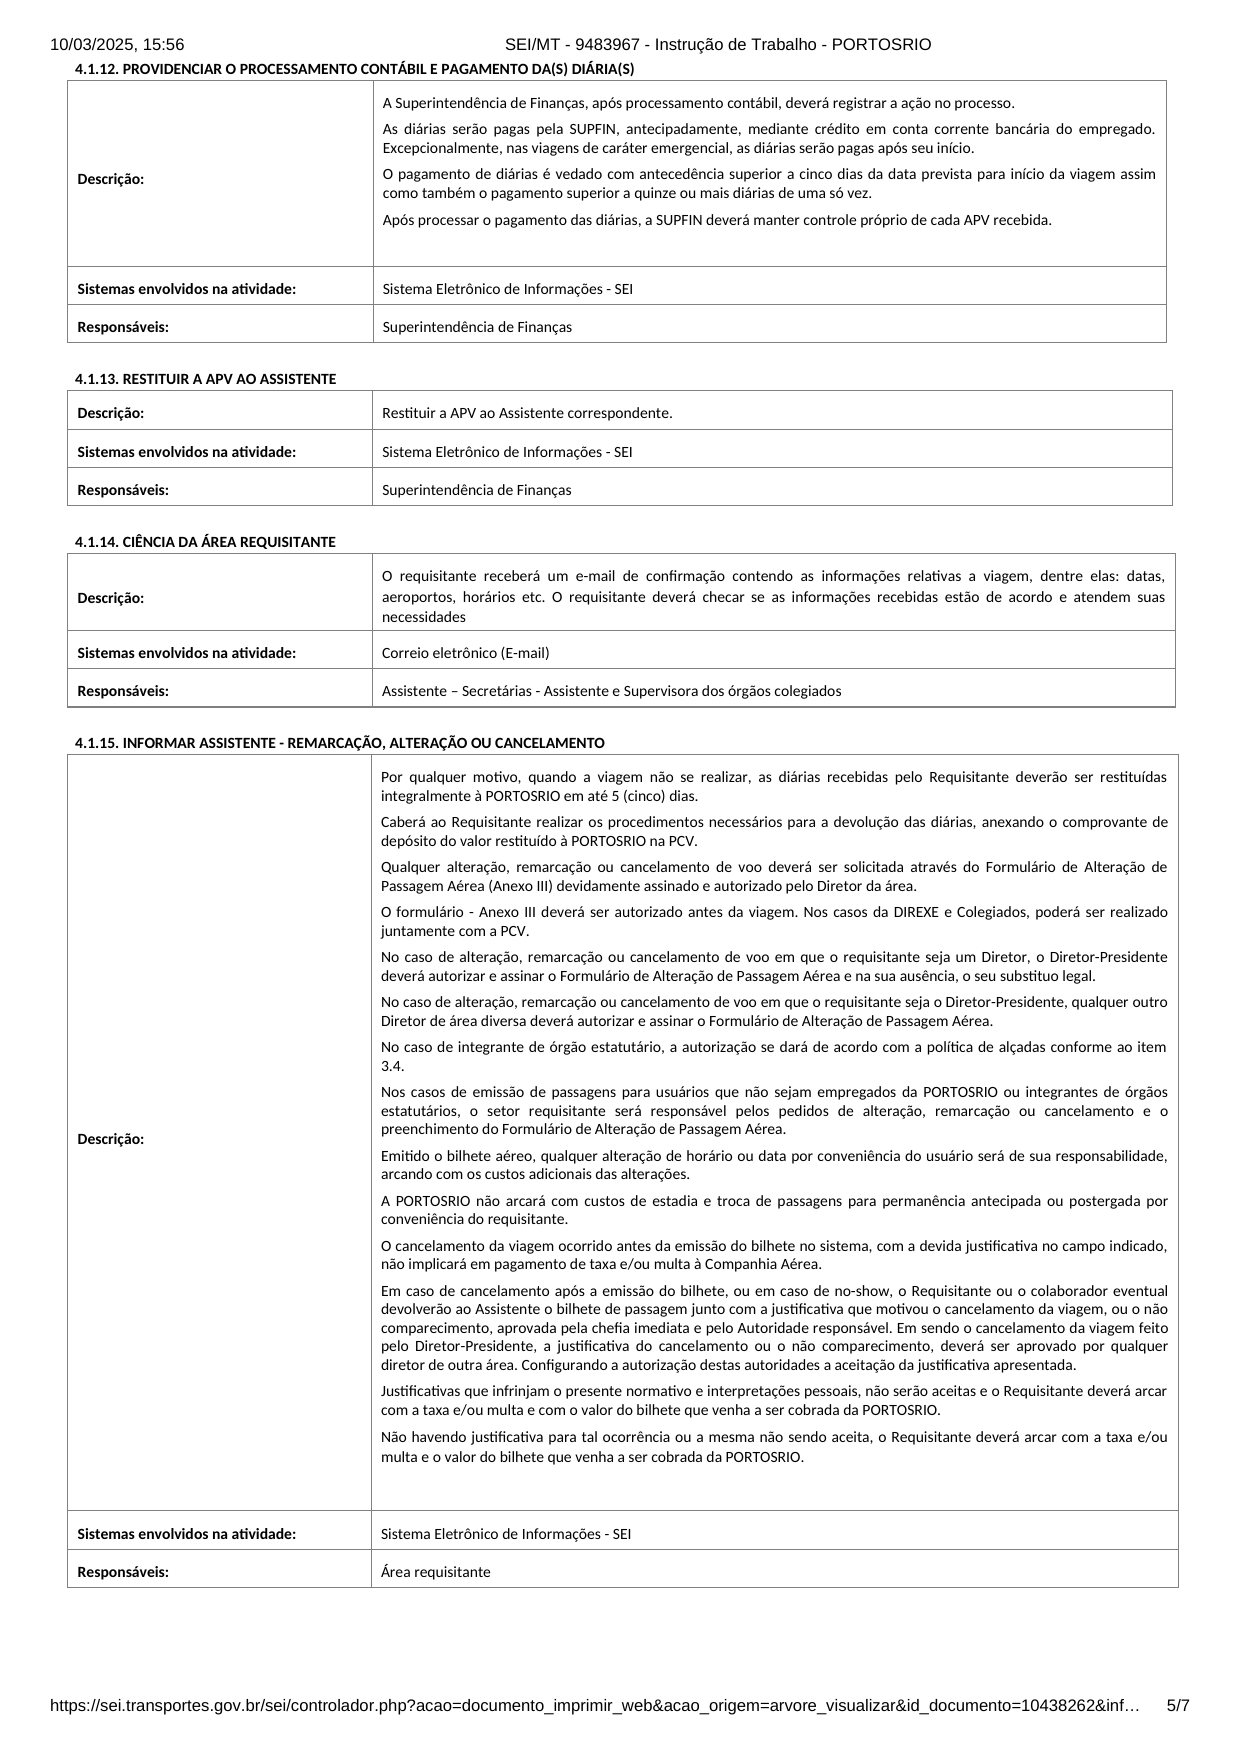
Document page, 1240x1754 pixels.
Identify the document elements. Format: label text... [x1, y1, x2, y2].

table_header O requisitante receberá um e-mail de confirmação contendo as informações relativas a viagem, dentre elas: datas, aeroportos, horários etc. O requisitante deverá checar se as informações recebidas estão de acordo e atendem suas necessidades [373, 554, 1175, 630]
table_header Descrição: [68, 81, 373, 266]
table_cell Superintendência de Finanças [374, 305, 1166, 342]
table_cell Correio eletrônico (E-mail) [373, 631, 1175, 668]
table_header Descrição: [68, 755, 371, 1510]
subtitle 4.1.14. CIÊNCIA DA ÁREA REQUISITANTE [75, 532, 1171, 551]
subtitle 4.1.12. PROVIDENCIAR O PROCESSAMENTO CONTÁBIL E PAGAMENTO DA(S) DIÁRIA(S) [75, 59, 1171, 78]
table_cell Responsáveis: [68, 1550, 371, 1587]
table_cell Sistemas envolvidos na atividade: [68, 267, 373, 304]
table_cell Sistema Eletrônico de Informações - SEI [373, 430, 1172, 467]
table_cell Área requisitante [372, 1550, 1178, 1587]
subtitle 4.1.15. INFORMAR ASSISTENTE - REMARCAÇÃO, ALTERAÇÃO OU CANCELAMENTO [75, 734, 1171, 753]
table_cell Responsáveis: [68, 305, 373, 342]
table_cell Responsáveis: [68, 468, 372, 505]
table_cell Sistemas envolvidos na atividade: [68, 631, 372, 668]
table_cell Sistema Eletrônico de Informações - SEI [374, 267, 1166, 304]
table_cell Sistemas envolvidos na atividade: [68, 430, 372, 467]
table_cell Assistente – Secretárias - Assistente e Supervisora dos órgãos colegiados [373, 669, 1175, 706]
table_header A Superintendência de Finanças, após processamento contábil, deverá registrar a ação no processo. As diárias serão pagas pela SUPFIN, antecipadamente, mediante crédito em conta corrente bancária do empregado. Excepcionalmente, nas viagens de caráter emergencial, as diárias serão pagas após seu início. O pagamento de diárias é vedado com antecedência superior a cinco dias da data prevista para início da viagem assim como também o pagamento superior a quinze ou mais diárias de uma só vez. Após processar o pagamento das diárias, a SUPFIN deverá manter controle próprio de cada APV recebida. [374, 81, 1166, 266]
table_header Descrição: [68, 554, 372, 630]
table_cell Responsáveis: [68, 669, 372, 706]
table_header Descrição: [68, 391, 372, 428]
table_cell Superintendência de Finanças [373, 468, 1172, 505]
subtitle 4.1.13. RESTITUIR A APV AO ASSISTENTE [75, 369, 1171, 388]
table_header Por qualquer motivo, quando a viagem não se realizar, as diárias recebidas pelo Requisitante deverão ser restituídas integralmente à PORTOSRIO em até 5 (cinco) dias. Caberá ao Requisitante realizar os procedimentos necessários para a devolução das diárias, anexando o comprovante de depósito do valor restituído à PORTOSRIO na PCV. Qualquer alteração, remarcação ou cancelamento de voo deverá ser solicitada através do Formulário de Alteração de Passagem Aérea (Anexo III) devidamente assinado e autorizado pelo Diretor da área. O formulário - Anexo III deverá ser autorizado antes da viagem. Nos casos da DIREXE e Colegiados, poderá ser realizado juntamente com a PCV. No caso de alteração, remarcação ou cancelamento de voo em que o requisitante seja um Diretor, o Diretor-Presidente deverá autorizar e assinar o Formulário de Alteração de Passagem Aérea e na sua ausência, o seu substituo legal. No caso de alteração, remarcação ou cancelamento de voo em que o requisitante seja o Diretor-Presidente, qualquer outro Diretor de área diversa deverá autorizar e assinar o Formulário de Alteração de Passagem Aérea. No caso de integrante de órgão estatutário, a autorização se dará de acordo com a política de alçadas conforme ao item 3.4. Nos casos de emissão de passagens para usuários que não sejam empregados da PORTOSRIO ou integrantes de órgãos estatutários, o setor requisitante será responsável pelos pedidos de alteração, remarcação ou cancelamento e o preenchimento do Formulário de Alteração de Passagem Aérea. Emitido o bilhete aéreo, qualquer alteração de horário ou data por conveniência do usuário será de sua responsabilidade, arcando com os custos adicionais das alterações. A PORTOSRIO não arcará com custos de estadia e troca de passagens para permanência antecipada ou postergada por conveniência do requisitante. O cancelamento da viagem ocorrido antes da emissão do bilhete no sistema, com a devida justificativa no campo indicado, não implicará em pagamento de taxa e/ou multa à Companhia Aérea. Em caso de cancelamento após a emissão do bilhete, ou em caso de no-show, o Requisitante ou o colaborador eventual devolverão ao Assistente o bilhete de passagem junto com a justificativa que motivou o cancelamento da viagem, ou o não comparecimento, aprovada pela chefia imediata e pelo Autoridade responsável. Em sendo o cancelamento da viagem feito pelo Diretor-Presidente, a justificativa do cancelamento ou o não comparecimento, deverá ser aprovado por qualquer diretor de outra área. Configurando a autorização destas autoridades a aceitação da justificativa apresentada. Justificativas que infrinjam o presente normativo e interpretações pessoais, não serão aceitas e o Requisitante deverá arcar com a taxa e/ou multa e com o valor do bilhete que venha a ser cobrada da PORTOSRIO. Não havendo justificativa para tal ocorrência ou a mesma não sendo aceita, o Requisitante deverá arcar com a taxa e/ou multa e o valor do bilhete que venha a ser cobrada da PORTOSRIO. [372, 755, 1178, 1510]
table_header Restituir a APV ao Assistente correspondente. [373, 391, 1172, 428]
table_cell Sistema Eletrônico de Informações - SEI [372, 1511, 1178, 1549]
table_cell Sistemas envolvidos na atividade: [68, 1511, 371, 1549]
